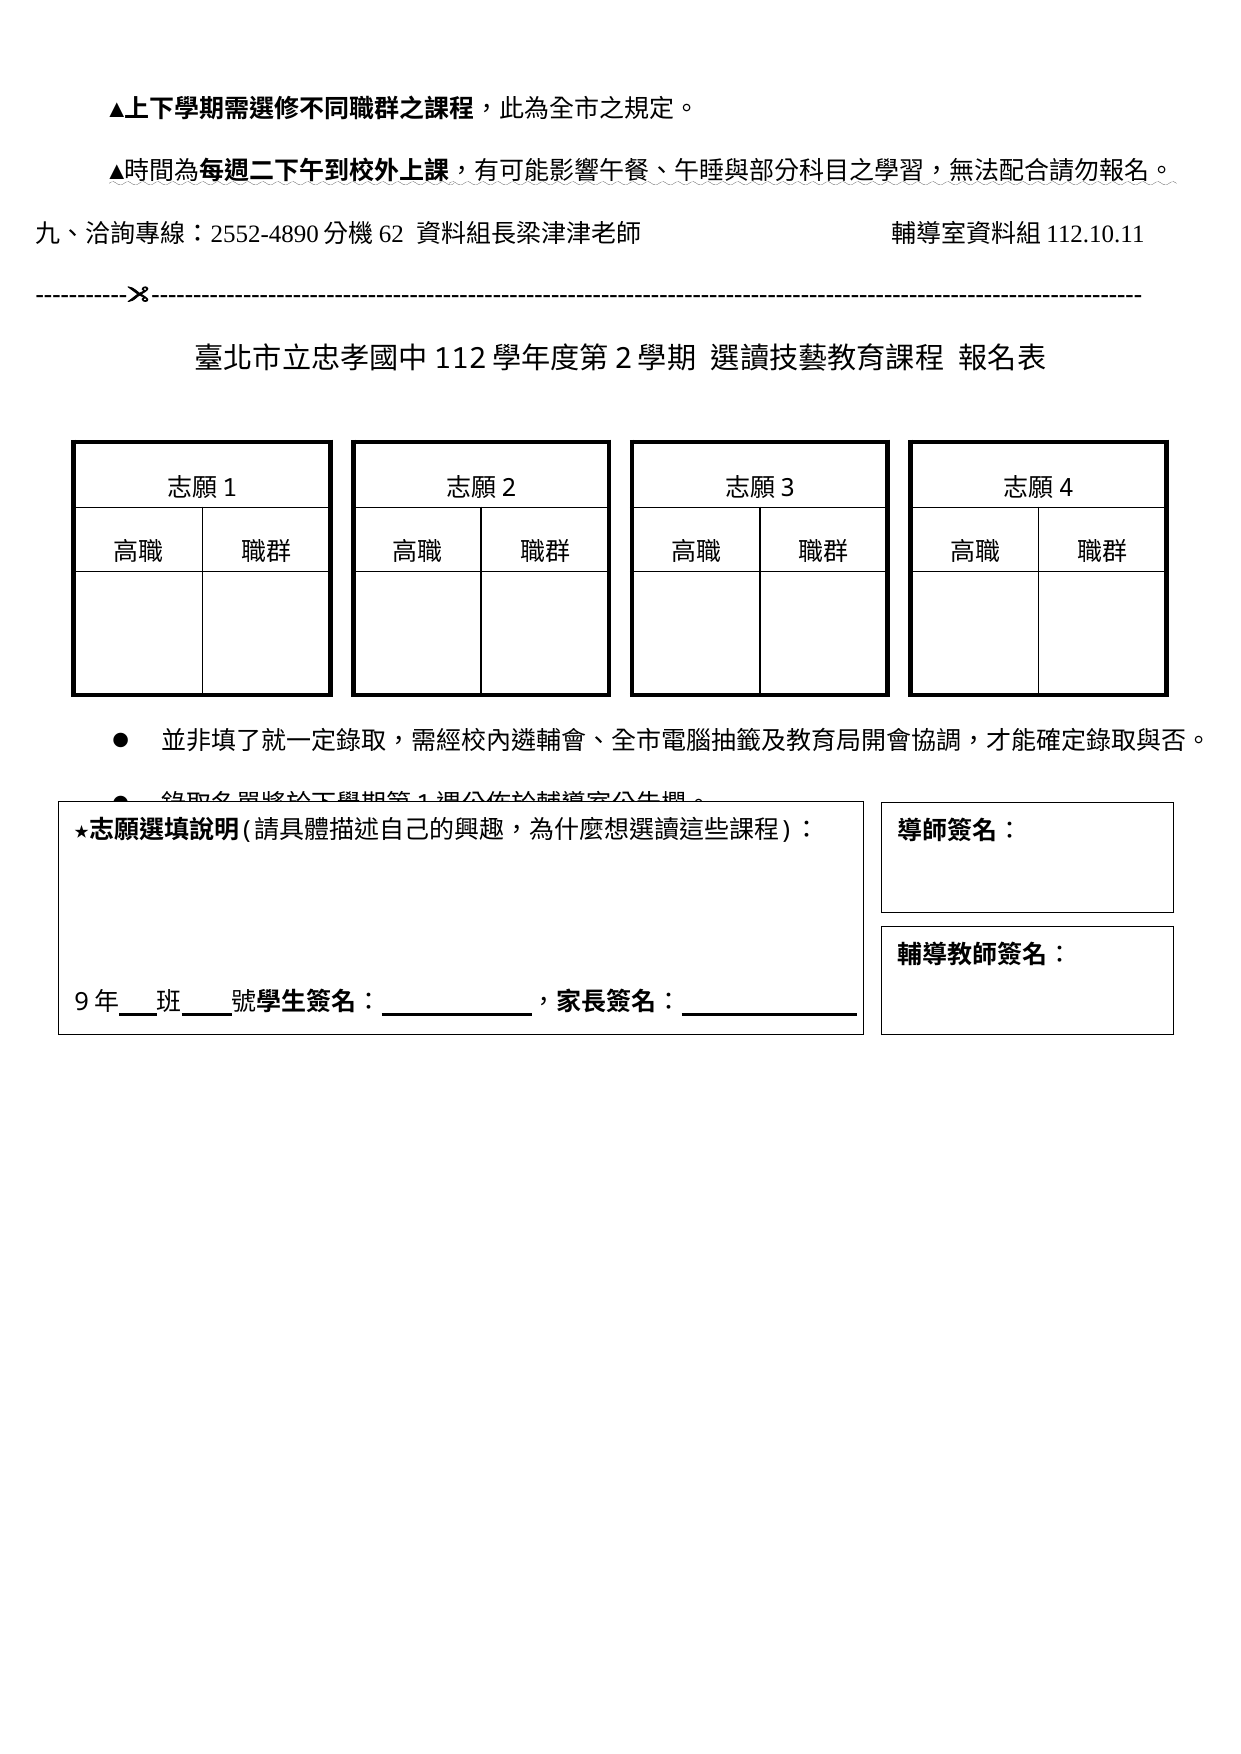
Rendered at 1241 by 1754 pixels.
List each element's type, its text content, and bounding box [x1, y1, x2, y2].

table_cell 職群 [761, 508, 885, 571]
list ★志願選填說明(請具體描述自己的興趣，為什麼想選讀這些課程)： [74, 809, 848, 846]
table_cell [890, 571, 908, 692]
table_cell 高職 [356, 508, 480, 571]
table_cell 職群 [203, 508, 328, 571]
table_cell [356, 572, 480, 692]
table_header [333, 440, 351, 507]
list 並非填了就一定錄取，需經校內遴輔會、全市電腦抽籤及教育局開會協調，才能確定錄取與否。 [111, 697, 1205, 760]
table_cell [611, 571, 630, 692]
table_header 志願3 [634, 444, 885, 507]
table_cell 高職 [913, 508, 1038, 571]
table_cell 職群 [1039, 508, 1164, 571]
table_cell [634, 572, 759, 692]
list 錄取名單將於下學期第1週公佈於輔導室公告欄。 [59, 802, 863, 1034]
table_cell [761, 572, 885, 692]
table_cell [203, 572, 328, 692]
table_cell 高職 [634, 508, 759, 571]
table_cell [333, 507, 351, 571]
table_cell [913, 572, 1038, 692]
list 錄取名單將於下學期第1週公佈於輔導室公告欄。 [882, 927, 1173, 1034]
list 錄取名單將於下學期第1週公佈於輔導室公告欄。 [111, 760, 1205, 822]
text ▲上下學期需選修不同職群之課程，此為全市之規定。 ▲時間為每週二下午到校外上課，有可能影響午餐、午睡與部分科目之學習，無法配合請勿報名。 [109, 64, 1205, 189]
table_cell [611, 507, 630, 571]
text 臺北市立忠孝國中112學年度第2學期 選讀技藝教育課程 報名表 [35, 314, 1205, 377]
table_cell [890, 507, 908, 571]
table_header [611, 440, 630, 507]
text ---------------------------------------------------------------------------------------------------------------------------------- [35, 252, 1205, 314]
table_cell [1039, 572, 1164, 692]
list 錄取名單將於下學期第1週公佈於輔導室公告欄。 [882, 803, 1173, 912]
table_cell [76, 572, 202, 692]
table_cell [482, 572, 607, 692]
list 導師簽名： [897, 811, 1158, 847]
list 9年 班 號學生簽名： ，家長簽名： [74, 982, 863, 1018]
table_cell [333, 571, 351, 692]
table_header 志願4 [913, 444, 1164, 507]
table_header 志願2 [356, 444, 607, 507]
table_cell 職群 [482, 508, 607, 571]
table_header 志願1 [76, 444, 328, 507]
table_cell 高職 [76, 508, 202, 571]
text 九、洽詢專線：2552-4890分機62 資料組長梁津津老師 輔導室資料組112.10.11 [35, 189, 1205, 252]
table_header [890, 440, 908, 507]
list 輔導教師簽名： [897, 934, 1158, 971]
